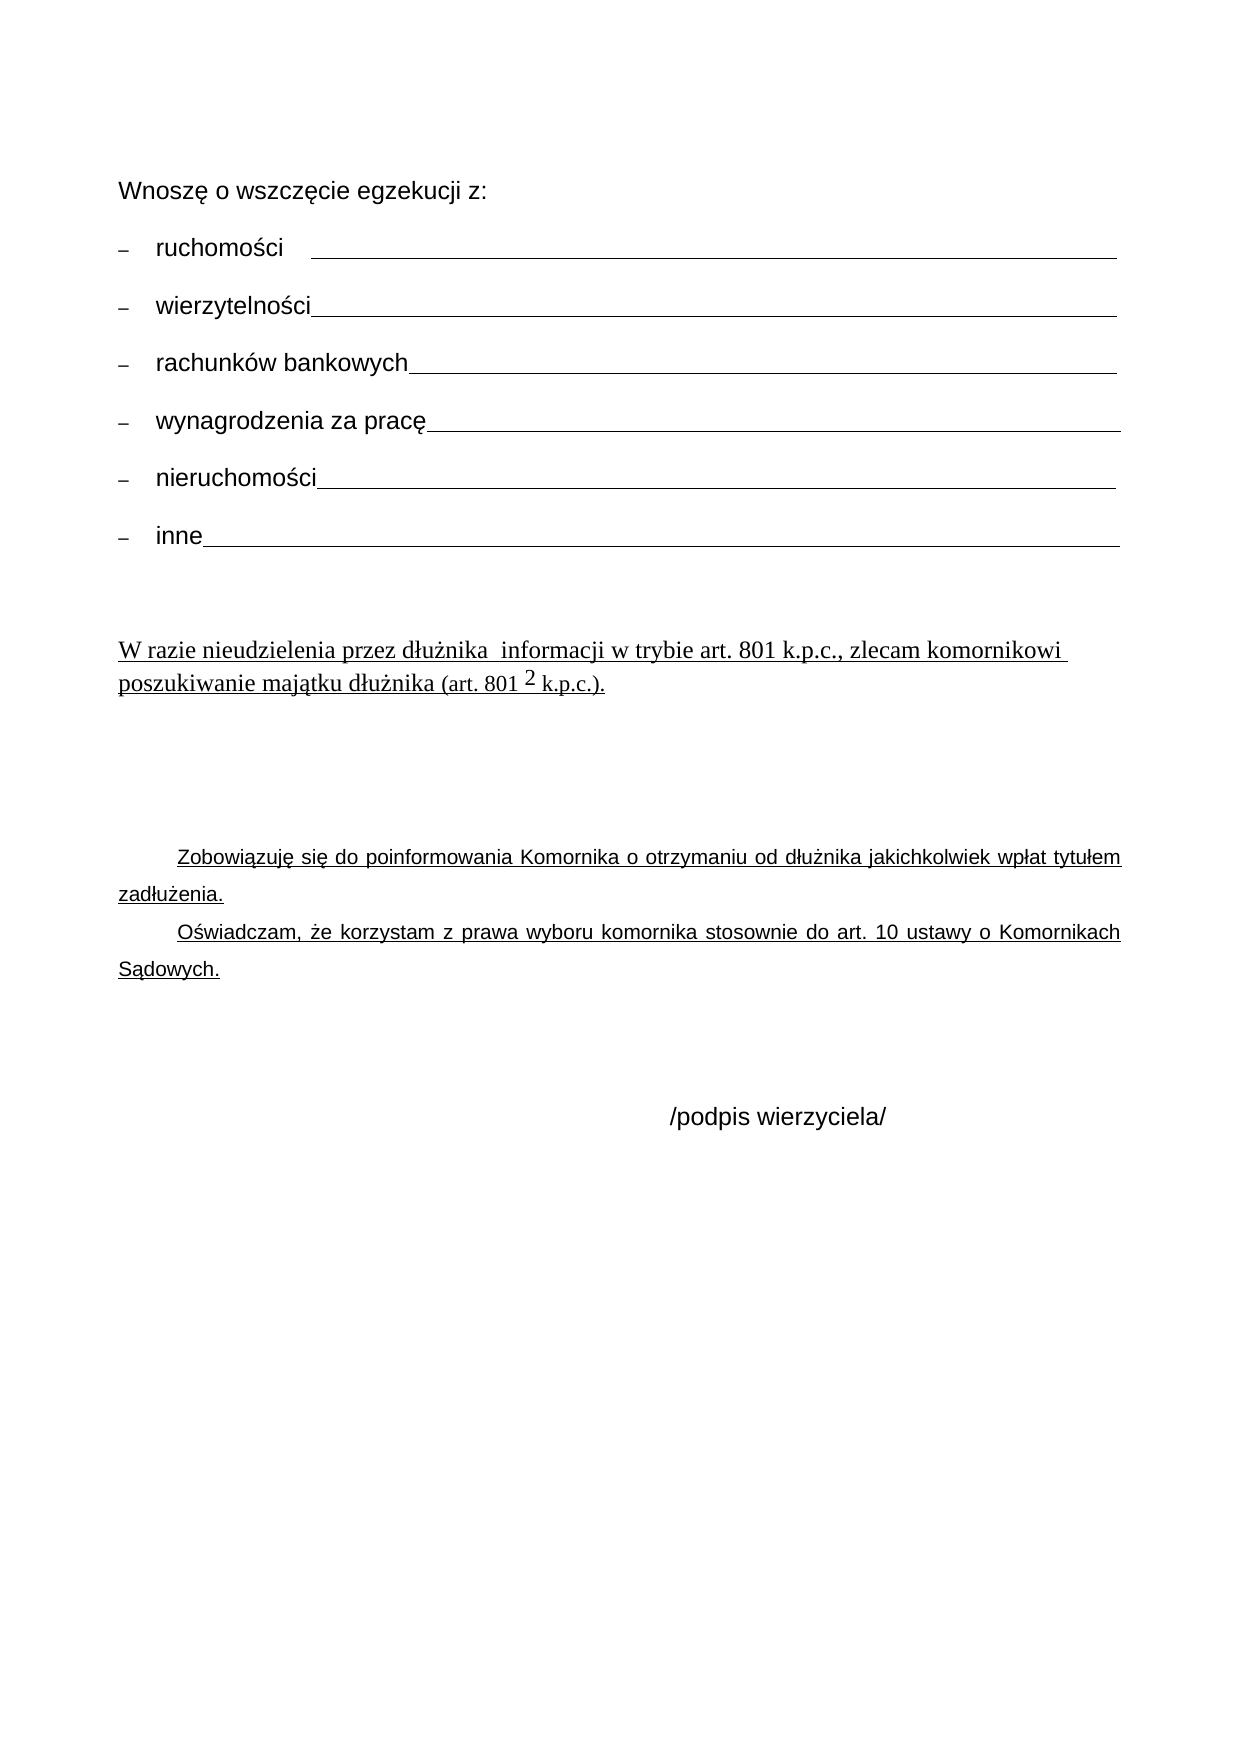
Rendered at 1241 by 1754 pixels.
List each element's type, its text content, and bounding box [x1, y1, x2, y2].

list wynagrodzenia za pracę [118, 406, 1122, 434]
list nieruchomości [118, 463, 1122, 492]
text Wnoszę o wszczęcie egzekucji z: [118, 176, 1122, 204]
list wierzytelności [118, 291, 1122, 319]
text Zobowiązuję się do poinformowania Komornika o otrzymaniu od dłużnika jakichkolwiek wpłat tytułem zadłużenia. [118, 831, 1122, 906]
text Oświadczam, że korzystam z prawa wyboru komornika stosownie do art. 10 ustawy o Komornikach Sądowych. [118, 906, 1122, 981]
text /podpis wierzyciela/ [118, 1093, 1122, 1131]
list inne [118, 521, 1122, 549]
text W razie nieudzielenia przez dłużnika informacji w trybie art. 801 k.p.c., zlecam komornikowi poszukiwanie majątku dłużnika (art. 801 2 k.p.c.). [118, 636, 1122, 697]
list ruchomości [118, 233, 1122, 262]
list rachunków bankowych [118, 348, 1122, 377]
